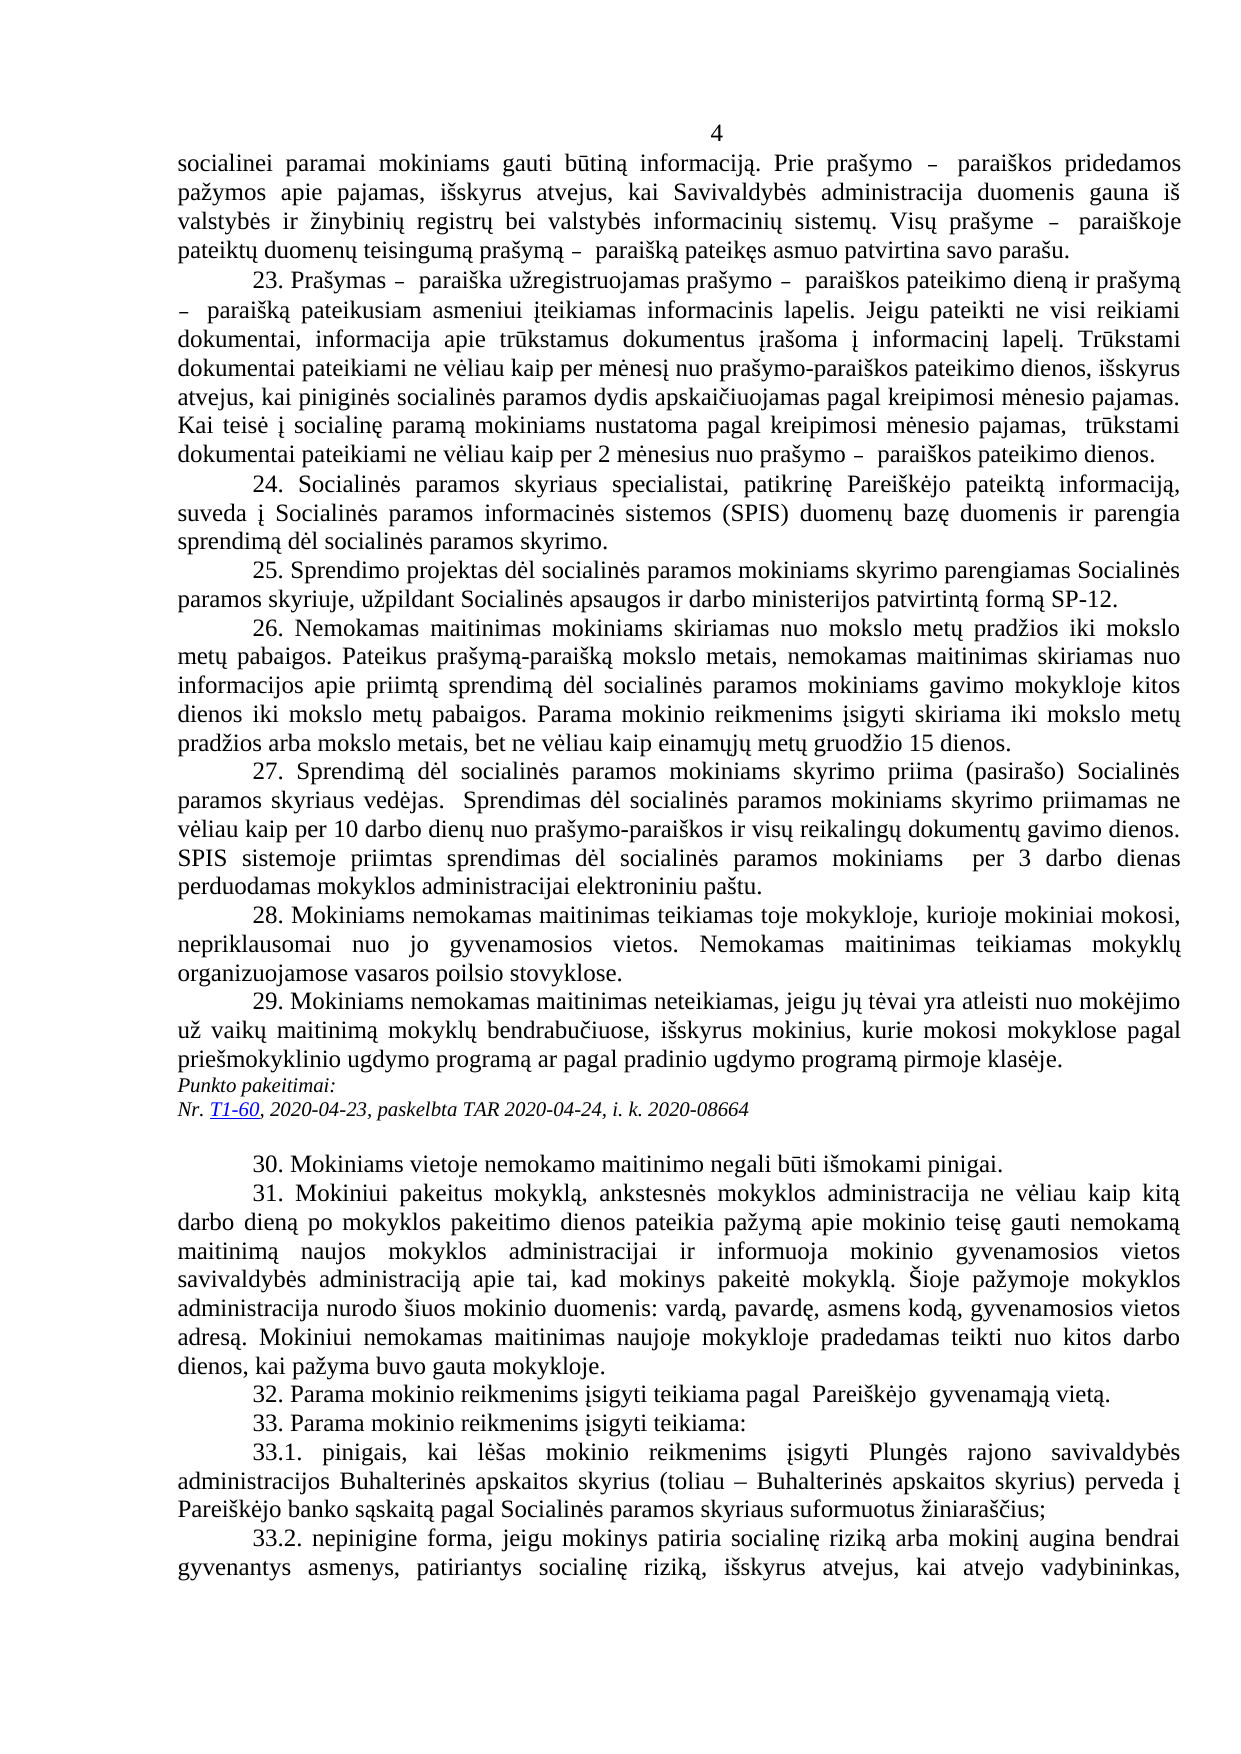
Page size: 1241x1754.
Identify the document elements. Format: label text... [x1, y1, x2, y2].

text 33. Parama mokinio reikmenims įsigyti teikiama: [177, 1408, 1181, 1437]
text 32. Parama mokinio reikmenims įsigyti teikiama pagal Pareiškėjo gyvenamąją vietą. [177, 1379, 1181, 1408]
text 30. Mokiniams vietoje nemokamo maitinimo negali būti išmokami pinigai. [177, 1149, 1181, 1178]
text 27. Sprendimą dėl socialinės paramos mokiniams skyrimo priima (pasirašo) Socialinės paramos skyriaus vedėjas. Sprendimas dėl socialinės paramos mokiniams skyrimo priimamas ne vėliau kaip per 10 darbo dienų nuo prašymo-paraiškos ir visų reikalingų dokumentų gavimo dienos. SPIS sistemoje priimtas sprendimas dėl socialinės paramos mokiniams per 3 darbo dienas perduodamas mokyklos administracijai elektroniniu paštu. [177, 756, 1181, 900]
text 26. Nemokamas maitinimas mokiniams skiriamas nuo mokslo metų pradžios iki mokslo metų pabaigos. Pateikus prašymą-paraišką mokslo metais, nemokamas maitinimas skiriamas nuo informacijos apie priimtą sprendimą dėl socialinės paramos mokiniams gavimo mokykloje kitos dienos iki mokslo metų pabaigos. Parama mokinio reikmenims įsigyti skiriama iki mokslo metų pradžios arba mokslo metais, bet ne vėliau kaip einamųjų metų gruodžio 15 dienos. [177, 613, 1181, 756]
text 24. Socialinės paramos skyriaus specialistai, patikrinę Pareiškėjo pateiktą informaciją, suveda į Socialinės paramos informacinės sistemos (SPIS) duomenų bazę duomenis ir parengia sprendimą dėl socialinės paramos skyrimo. [177, 469, 1181, 555]
text Punkto pakeitimai: [177, 1073, 1181, 1097]
text 31. Mokiniui pakeitus mokyklą, ankstesnės mokyklos administracija ne vėliau kaip kitą darbo dieną po mokyklos pakeitimo dienos pateikia pažymą apie mokinio teisę gauti nemokamą maitinimą naujos mokyklos administracijai ir informuoja mokinio gyvenamosios vietos savivaldybės administraciją apie tai, kad mokinys pakeitė mokyklą. Šioje pažymoje mokyklos administracija nurodo šiuos mokinio duomenis: vardą, pavardę, asmens kodą, gyvenamosios vietos adresą. Mokiniui nemokamas maitinimas naujoje mokykloje pradedamas teikti nuo kitos darbo dienos, kai pažyma buvo gauta mokykloje. [177, 1178, 1181, 1379]
text 25. Sprendimo projektas dėl socialinės paramos mokiniams skyrimo parengiamas Socialinės paramos skyriuje, užpildant Socialinės apsaugos ir darbo ministerijos patvirtintą formą SP-12. [177, 555, 1181, 613]
text 23. Prašymas – paraiška užregistruojamas prašymo – paraiškos pateikimo dieną ir prašymą – paraišką pateikusiam asmeniui įteikiamas informacinis lapelis. Jeigu pateikti ne visi reikiami dokumentai, informacija apie trūkstamus dokumentus įrašoma į informacinį lapelį. Trūkstami dokumentai pateikiami ne vėliau kaip per mėnesį nuo prašymo-paraiškos pateikimo dienos, išskyrus atvejus, kai piniginės socialinės paramos dydis apskaičiuojamas pagal kreipimosi mėnesio pajamas. Kai teisė į socialinę paramą mokiniams nustatoma pagal kreipimosi mėnesio pajamas, trūkstami dokumentai pateikiami ne vėliau kaip per 2 mėnesius nuo prašymo – paraiškos pateikimo dienos. [177, 265, 1181, 469]
text 28. Mokiniams nemokamas maitinimas teikiamas toje mokykloje, kurioje mokiniai mokosi, nepriklausomai nuo jo gyvenamosios vietos. Nemokamas maitinimas teikiamas mokyklų organizuojamose vasaros poilsio stovyklose. [177, 900, 1181, 986]
text 29. Mokiniams nemokamas maitinimas neteikiamas, jeigu jų tėvai yra atleisti nuo mokėjimo už vaikų maitinimą mokyklų bendrabučiuose, išskyrus mokinius, kurie mokosi mokyklose pagal priešmokyklinio ugdymo programą ar pagal pradinio ugdymo programą pirmoje klasėje. [177, 986, 1181, 1073]
text socialinei paramai mokiniams gauti būtiną informaciją. Prie prašymo – paraiškos pridedamos pažymos apie pajamas, išskyrus atvejus, kai Savivaldybės administracija duomenis gauna iš valstybės ir žinybinių registrų bei valstybės informacinių sistemų. Visų prašyme – paraiškoje pateiktų duomenų teisingumą prašymą – paraišką pateikęs asmuo patvirtina savo parašu. [177, 148, 1181, 265]
text Nr. T1-60, 2020-04-23, paskelbta TAR 2020-04-24, i. k. 2020-08664 [177, 1097, 1181, 1121]
text 33.2. nepinigine forma, jeigu mokinys patiria socialinę riziką arba mokinį augina bendrai gyvenantys asmenys, patiriantys socialinę riziką, išskyrus atvejus, kai atvejo vadybininkas, [177, 1523, 1181, 1581]
text 33.1. pinigais, kai lėšas mokinio reikmenims įsigyti Plungės rajono savivaldybės administracijos Buhalterinės apskaitos skyrius (toliau – Buhalterinės apskaitos skyrius) perveda į Pareiškėjo banko sąskaitą pagal Socialinės paramos skyriaus suformuotus žiniaraščius; [177, 1437, 1181, 1523]
